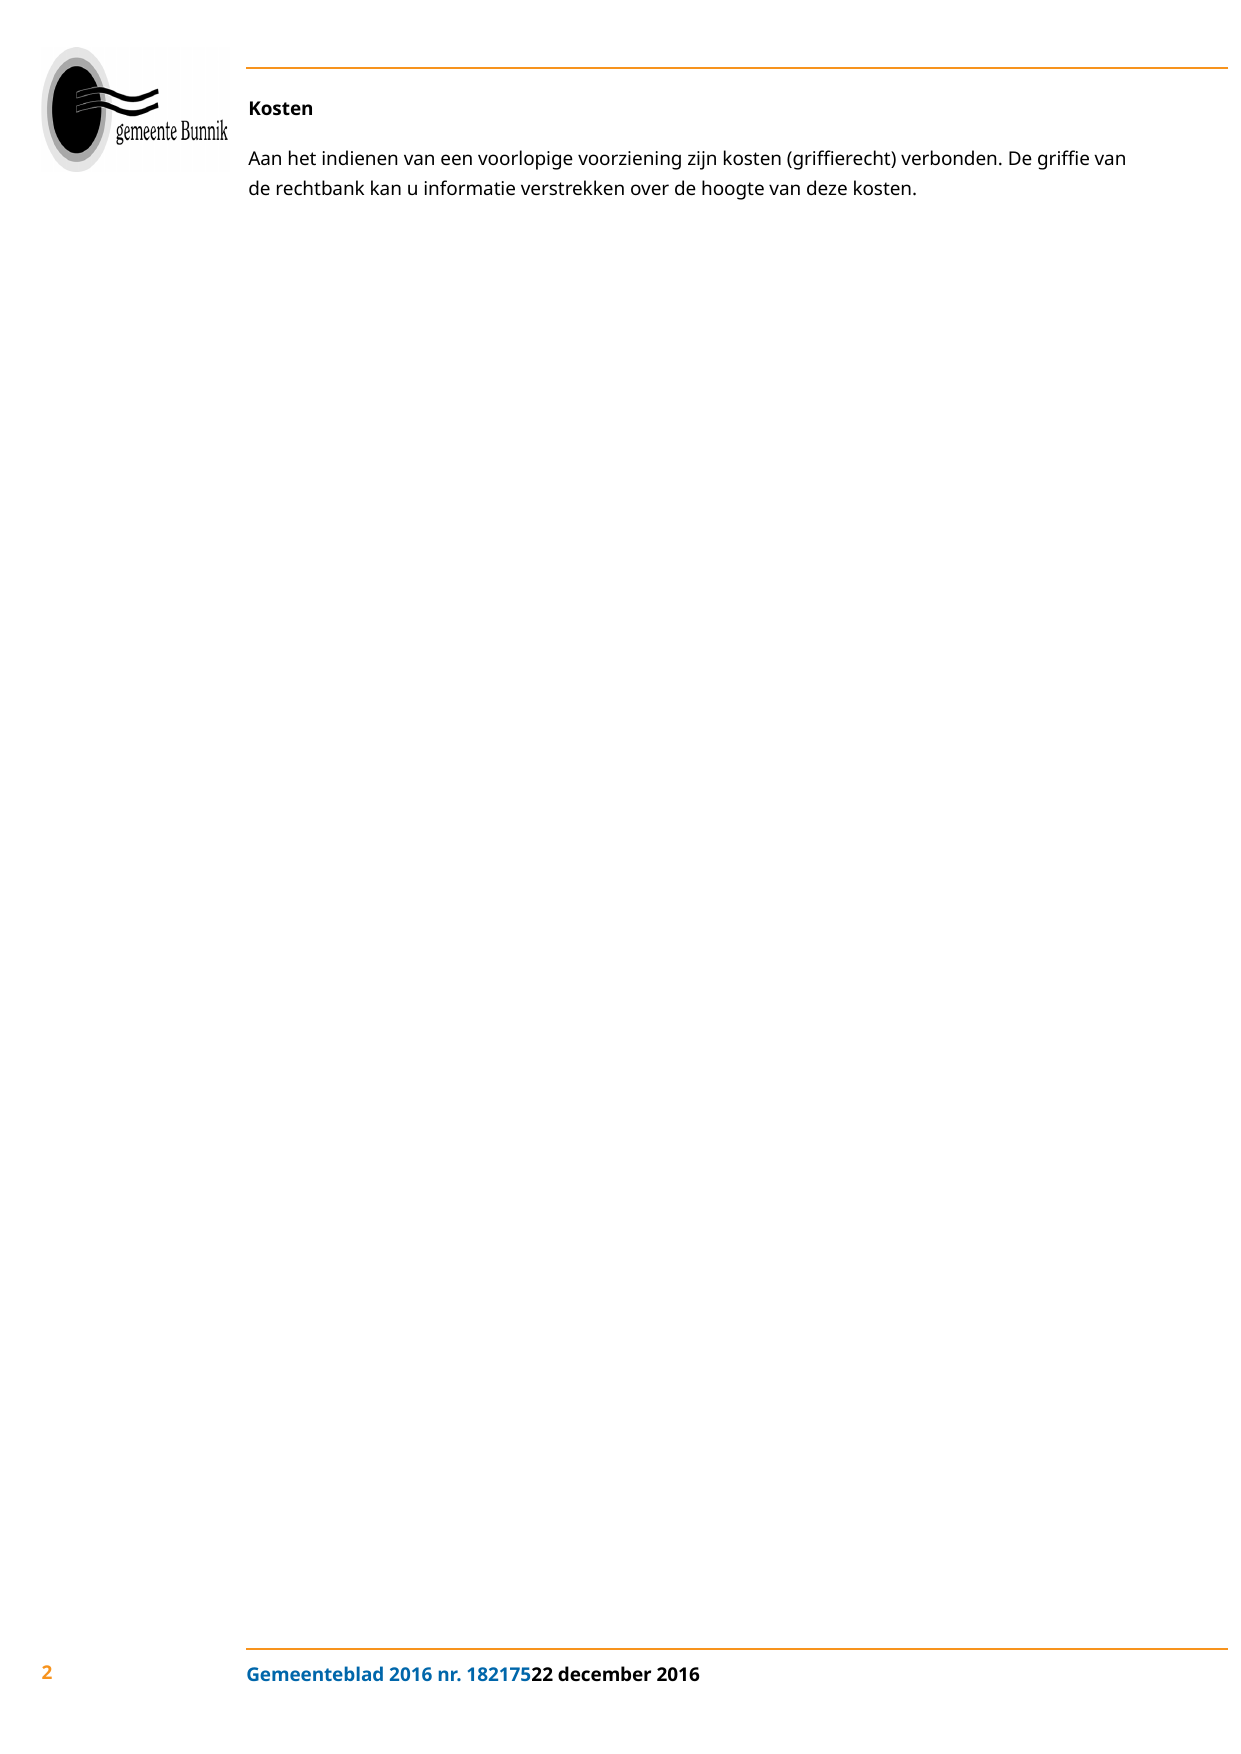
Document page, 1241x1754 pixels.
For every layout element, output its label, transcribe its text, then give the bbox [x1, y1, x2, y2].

text Kosten [248, 95, 1152, 121]
text Aan het indienen van een voorlopige voorziening zijn kosten (griffierecht) verbonden. De griffie van de rechtbank kan u informatie verstrekken over de hoogte van deze kosten. [248, 145, 1152, 201]
picture [41, 47, 231, 172]
